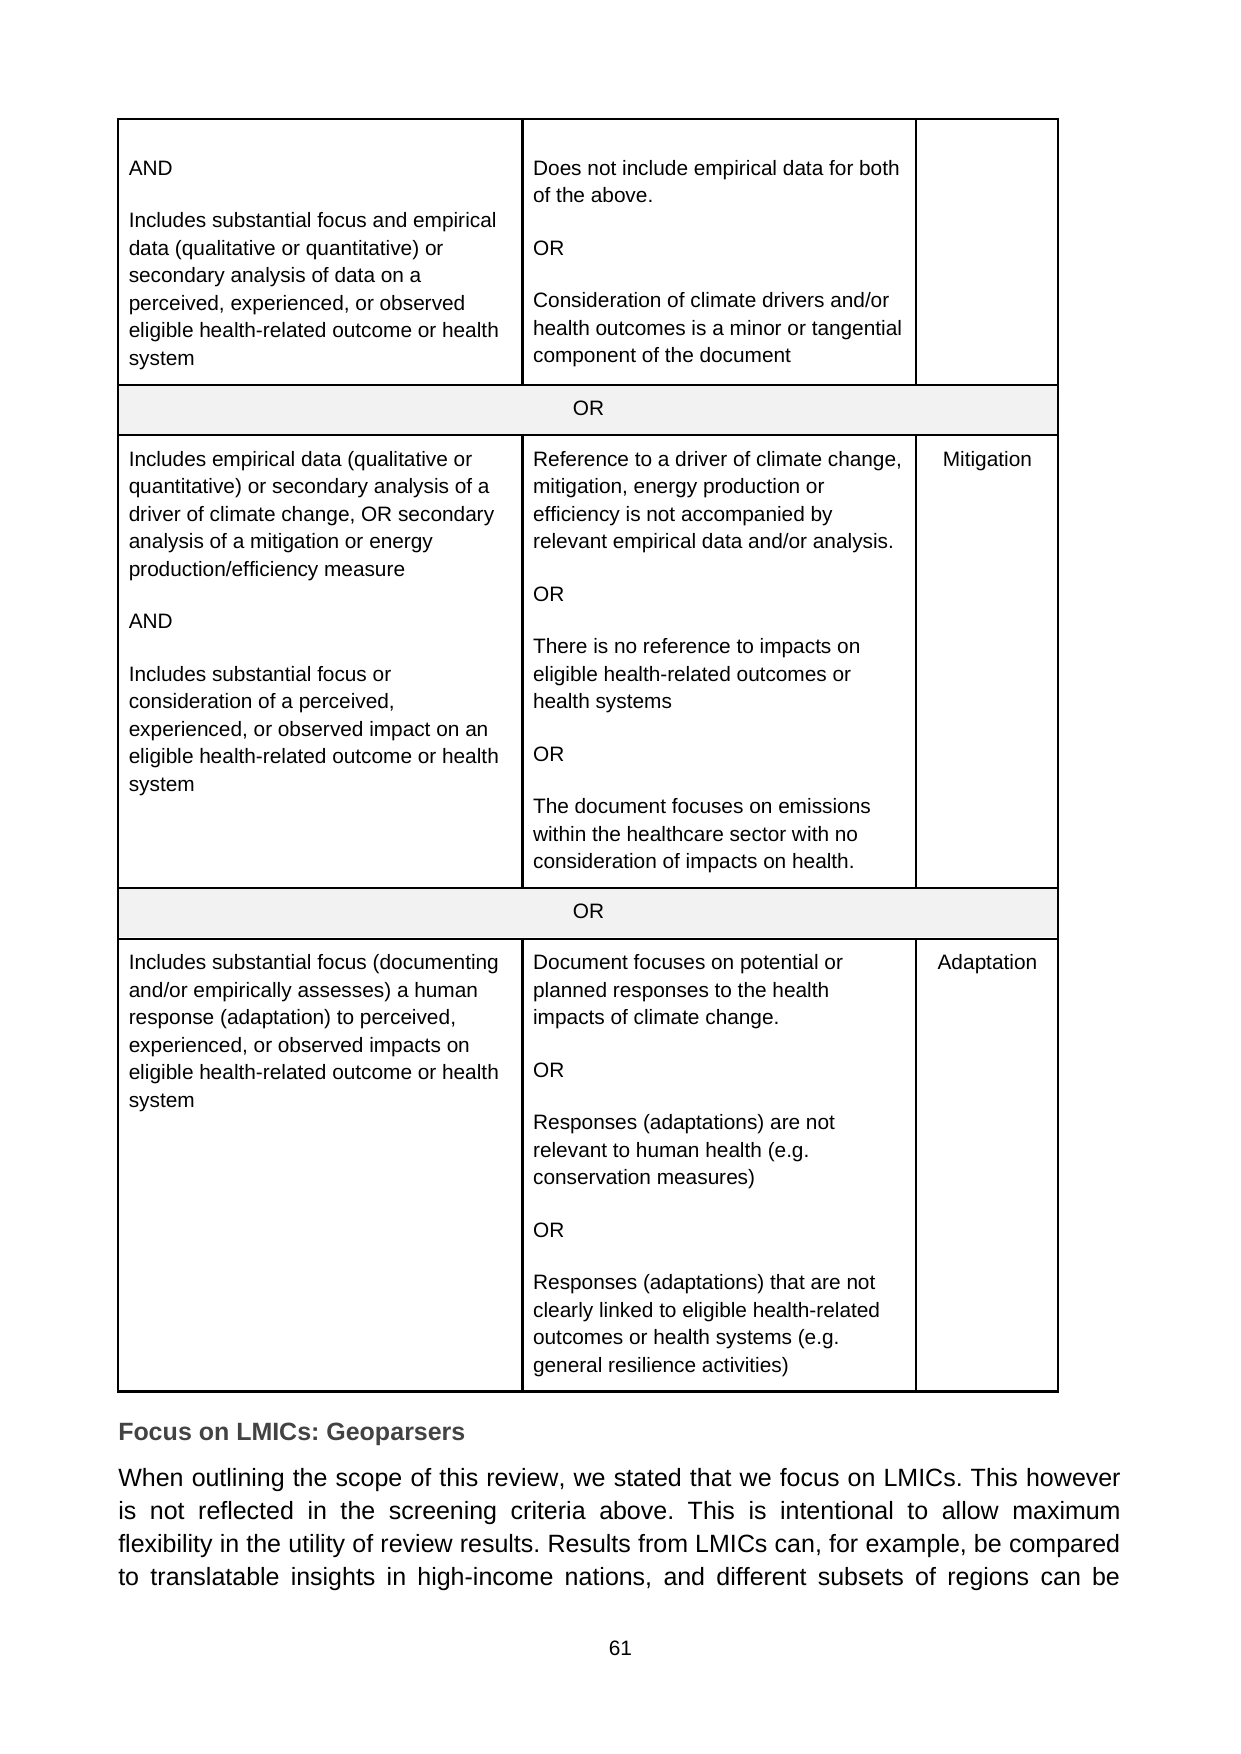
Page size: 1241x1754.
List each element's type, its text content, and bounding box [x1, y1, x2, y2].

table_cell Mitigation [917, 436, 1057, 887]
subtitle Focus on LMICs: Geoparsers [118, 1417, 1122, 1446]
table_cell OR [119, 386, 1057, 434]
table_cell Does not include empirical data for both of the above. OR Consideration of climate drivers and/or health outcomes is a minor or tangential component of the document [524, 120, 915, 383]
table_cell Includes empirical data (qualitative or quantitative) or secondary analysis of a driver of climate change, OR secondary analysis of a mitigation or energy production/efficiency measure AND Includes substantial focus or consideration of a perceived, experienced, or observed impact on an eligible health-related outcome or health system [119, 436, 521, 887]
table_cell AND Includes substantial focus and empirical data (qualitative or quantitative) or secondary analysis of data on a perceived, experienced, or observed eligible health-related outcome or health system [119, 120, 521, 383]
table_cell Includes substantial focus (documenting and/or empirically assesses) a human response (adaptation) to perceived, experienced, or observed impacts on eligible health-related outcome or health system [119, 940, 521, 1390]
table_cell [917, 120, 1057, 383]
table_cell Adaptation [917, 940, 1057, 1390]
table_cell OR [119, 889, 1057, 937]
text When outlining the scope of this review, we stated that we focus on LMICs. This however is not reflected in the screening criteria above. This is intentional to allow maximum flexibility in the utility of review results. Results from LMICs can, for example, be compared to translatable insights in high-income nations, and different subsets of regions can be [118, 1463, 1122, 1591]
table_cell Document focuses on potential or planned responses to the health impacts of climate change. OR Responses (adaptations) are not relevant to human health (e.g. conservation measures) OR Responses (adaptations) that are not clearly linked to eligible health-related outcomes or health systems (e.g. general resilience activities) [524, 940, 915, 1390]
table_cell Reference to a driver of climate change, mitigation, energy production or efficiency is not accompanied by relevant empirical data and/or analysis. OR There is no reference to impacts on eligible health-related outcomes or health systems OR The document focuses on emissions within the healthcare sector with no consideration of impacts on health. [524, 436, 915, 887]
